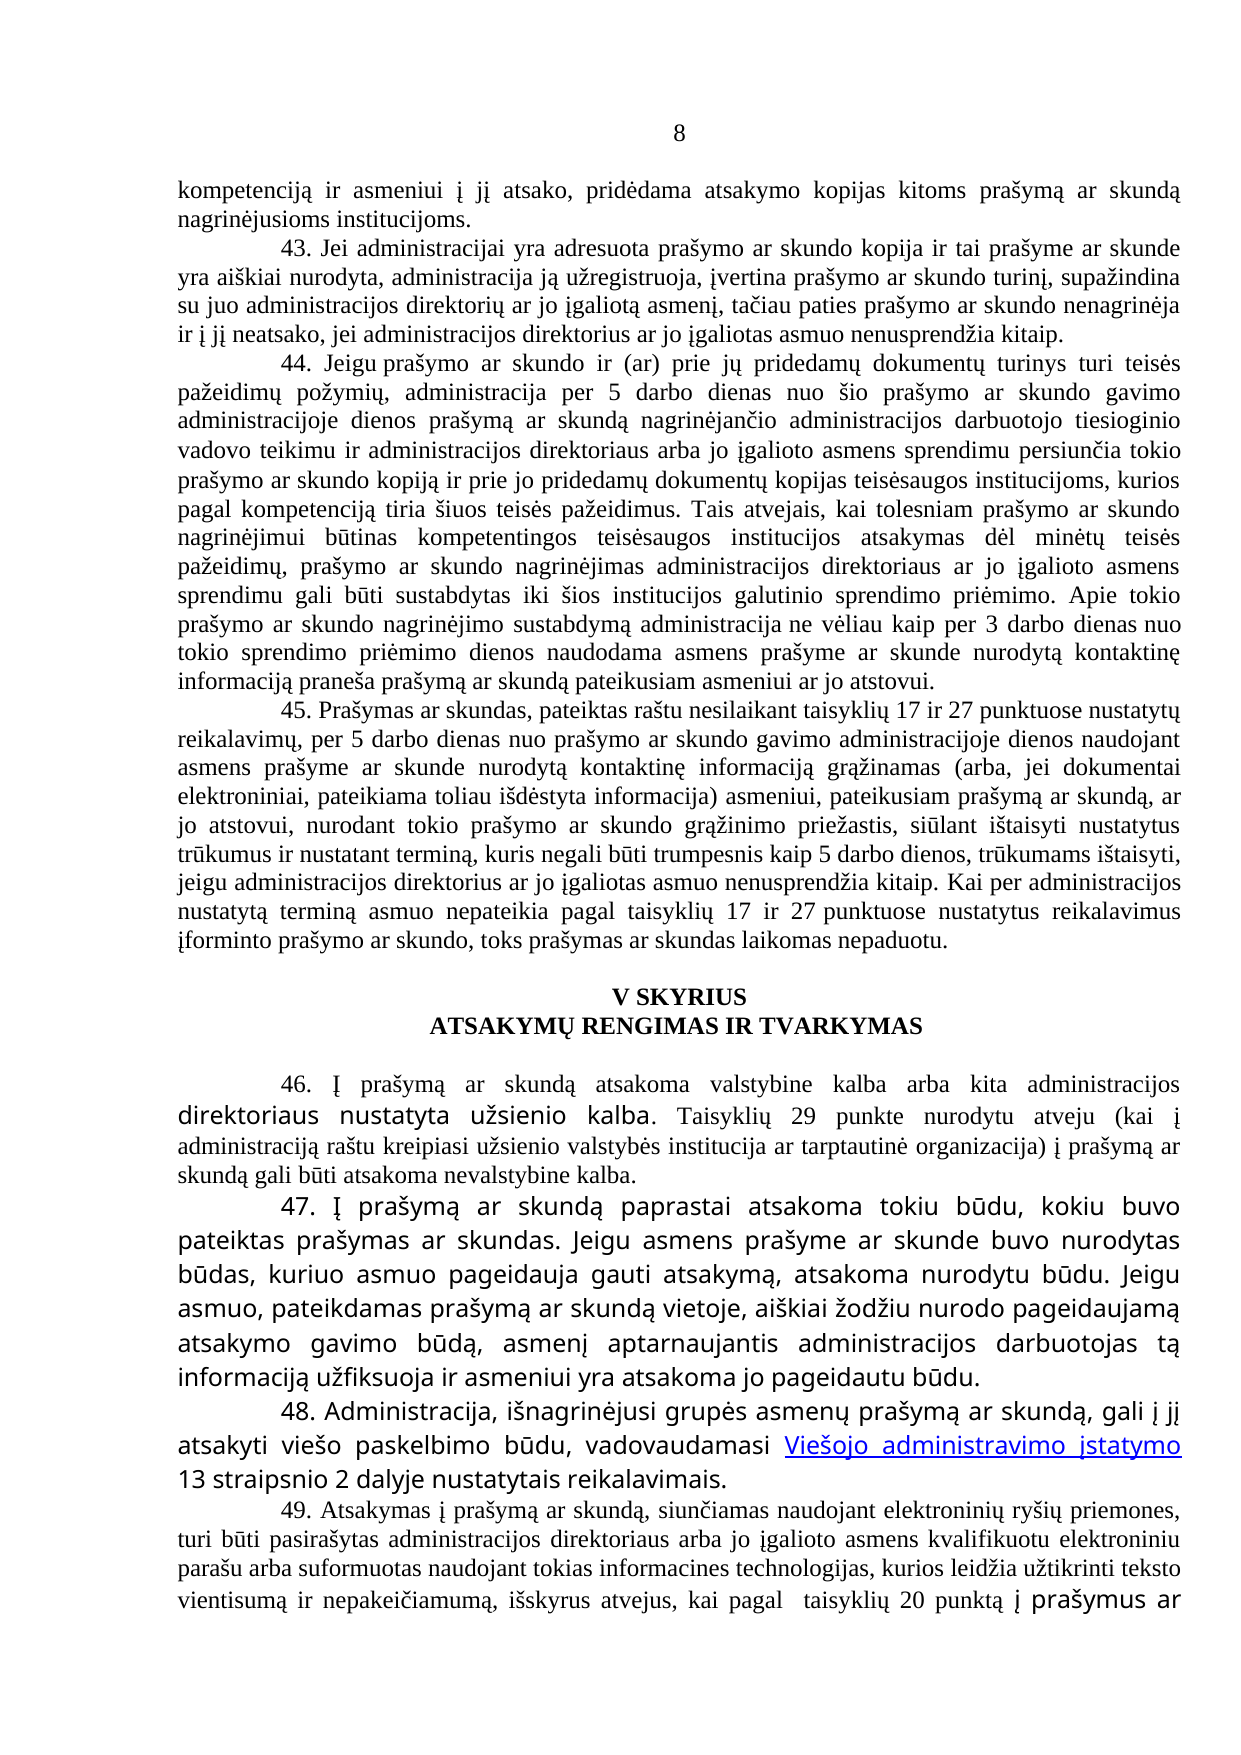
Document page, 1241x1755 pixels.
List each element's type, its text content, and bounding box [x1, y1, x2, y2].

text ATSAKYMŲ RENGIMAS IR TVARKYMAS [177, 1011, 1181, 1040]
text 43. Jei administracijai yra adresuota prašymo ar skundo kopija ir tai prašyme ar skunde yra aiškiai nurodyta, administracija ją užregistruoja, įvertina prašymo ar skundo turinį, supažindina su juo administracijos direktorių ar jo įgaliotą asmenį, tačiau paties prašymo ar skundo nenagrinėja ir į jį neatsako, jei administracijos direktorius ar jo įgaliotas asmuo nenusprendžia kitaip. [177, 233, 1181, 348]
text 48. Administracija, išnagrinėjusi grupės asmenų prašymą ar skundą, gali į jį atsakyti viešo paskelbimo būdu, vadovaudamasi Viešojo administravimo įstatymo 13 straipsnio 2 dalyje nustatytais reikalavimais. [177, 1393, 1181, 1496]
text 44. Jeigu prašymo ar skundo ir (ar) prie jų pridedamų dokumentų turinys turi teisės pažeidimų požymių, administracija per 5 darbo dienas nuo šio prašymo ar skundo gavimo administracijoje dienos prašymą ar skundą nagrinėjančio administracijos darbuotojo tiesioginio vadovo teikimu ir administracijos direktoriaus arba jo įgalioto asmens sprendimu persiunčia tokio prašymo ar skundo kopiją ir prie jo pridedamų dokumentų kopijas teisėsaugos institucijoms, kurios pagal kompetenciją tiria šiuos teisės pažeidimus. Tais atvejais, kai tolesniam prašymo ar skundo nagrinėjimui būtinas kompetentingos teisėsaugos institucijos atsakymas dėl minėtų teisės pažeidimų, prašymo ar skundo nagrinėjimas administracijos direktoriaus ar jo įgalioto asmens sprendimu gali būti sustabdytas iki šios institucijos galutinio sprendimo priėmimo. Apie tokio prašymo ar skundo nagrinėjimo sustabdymą administracija ne vėliau kaip per 3 darbo dienas nuo tokio sprendimo priėmimo dienos naudodama asmens prašyme ar skunde nurodytą kontaktinę informaciją praneša prašymą ar skundą pateikusiam asmeniui ar jo atstovui. [177, 348, 1181, 695]
text 49. Atsakymas į prašymą ar skundą, siunčiamas naudojant elektroninių ryšių priemones, turi būti pasirašytas administracijos direktoriaus arba jo įgalioto asmens kvalifikuotu elektroniniu parašu arba suformuotas naudojant tokias informacines technologijas, kurios leidžia užtikrinti teksto vientisumą ir nepakeičiamumą, išskyrus atvejus, kai pagal taisyklių 20 punktą į prašymus ar [177, 1496, 1181, 1616]
text 46. Į prašymą ar skundą atsakoma valstybine kalba arba kita administracijos direktoriaus nustatyta užsienio kalba. Taisyklių 29 punkte nurodytu atveju (kai į administraciją raštu kreipiasi užsienio valstybės institucija ar tarptautinė organizacija) į prašymą ar skundą gali būti atsakoma nevalstybine kalba. [177, 1069, 1181, 1189]
text kompetenciją ir asmeniui į jį atsako, pridėdama atsakymo kopijas kitoms prašymą ar skundą nagrinėjusioms institucijoms. [177, 176, 1181, 233]
text V SKYRIUS [177, 982, 1181, 1011]
text 45. Prašymas ar skundas, pateiktas raštu nesilaikant taisyklių 17 ir 27 punktuose nustatytų reikalavimų, per 5 darbo dienas nuo prašymo ar skundo gavimo administracijoje dienos naudojant asmens prašyme ar skunde nurodytą kontaktinę informaciją grąžinamas (arba, jei dokumentai elektroniniai, pateikiama toliau išdėstyta informacija) asmeniui, pateikusiam prašymą ar skundą, ar jo atstovui, nurodant tokio prašymo ar skundo grąžinimo priežastis, siūlant ištaisyti nustatytus trūkumus ir nustatant terminą, kuris negali būti trumpesnis kaip 5 darbo dienos, trūkumams ištaisyti, jeigu administracijos direktorius ar jo įgaliotas asmuo nenusprendžia kitaip. Kai per administracijos nustatytą terminą asmuo nepateikia pagal taisyklių 17 ir 27 punktuose nustatytus reikalavimus įforminto prašymo ar skundo, toks prašymas ar skundas laikomas nepaduotu. [177, 695, 1181, 954]
text 47. Į prašymą ar skundą paprastai atsakoma tokiu būdu, kokiu buvo pateiktas prašymas ar skundas. Jeigu asmens prašyme ar skunde buvo nurodytas būdas, kuriuo asmuo pageidauja gauti atsakymą, atsakoma nurodytu būdu. Jeigu asmuo, pateikdamas prašymą ar skundą vietoje, aiškiai žodžiu nurodo pageidaujamą atsakymo gavimo būdą, asmenį aptarnaujantis administracijos darbuotojas tą informaciją užfiksuoja ir asmeniui yra atsakoma jo pageidautu būdu. [177, 1189, 1181, 1393]
